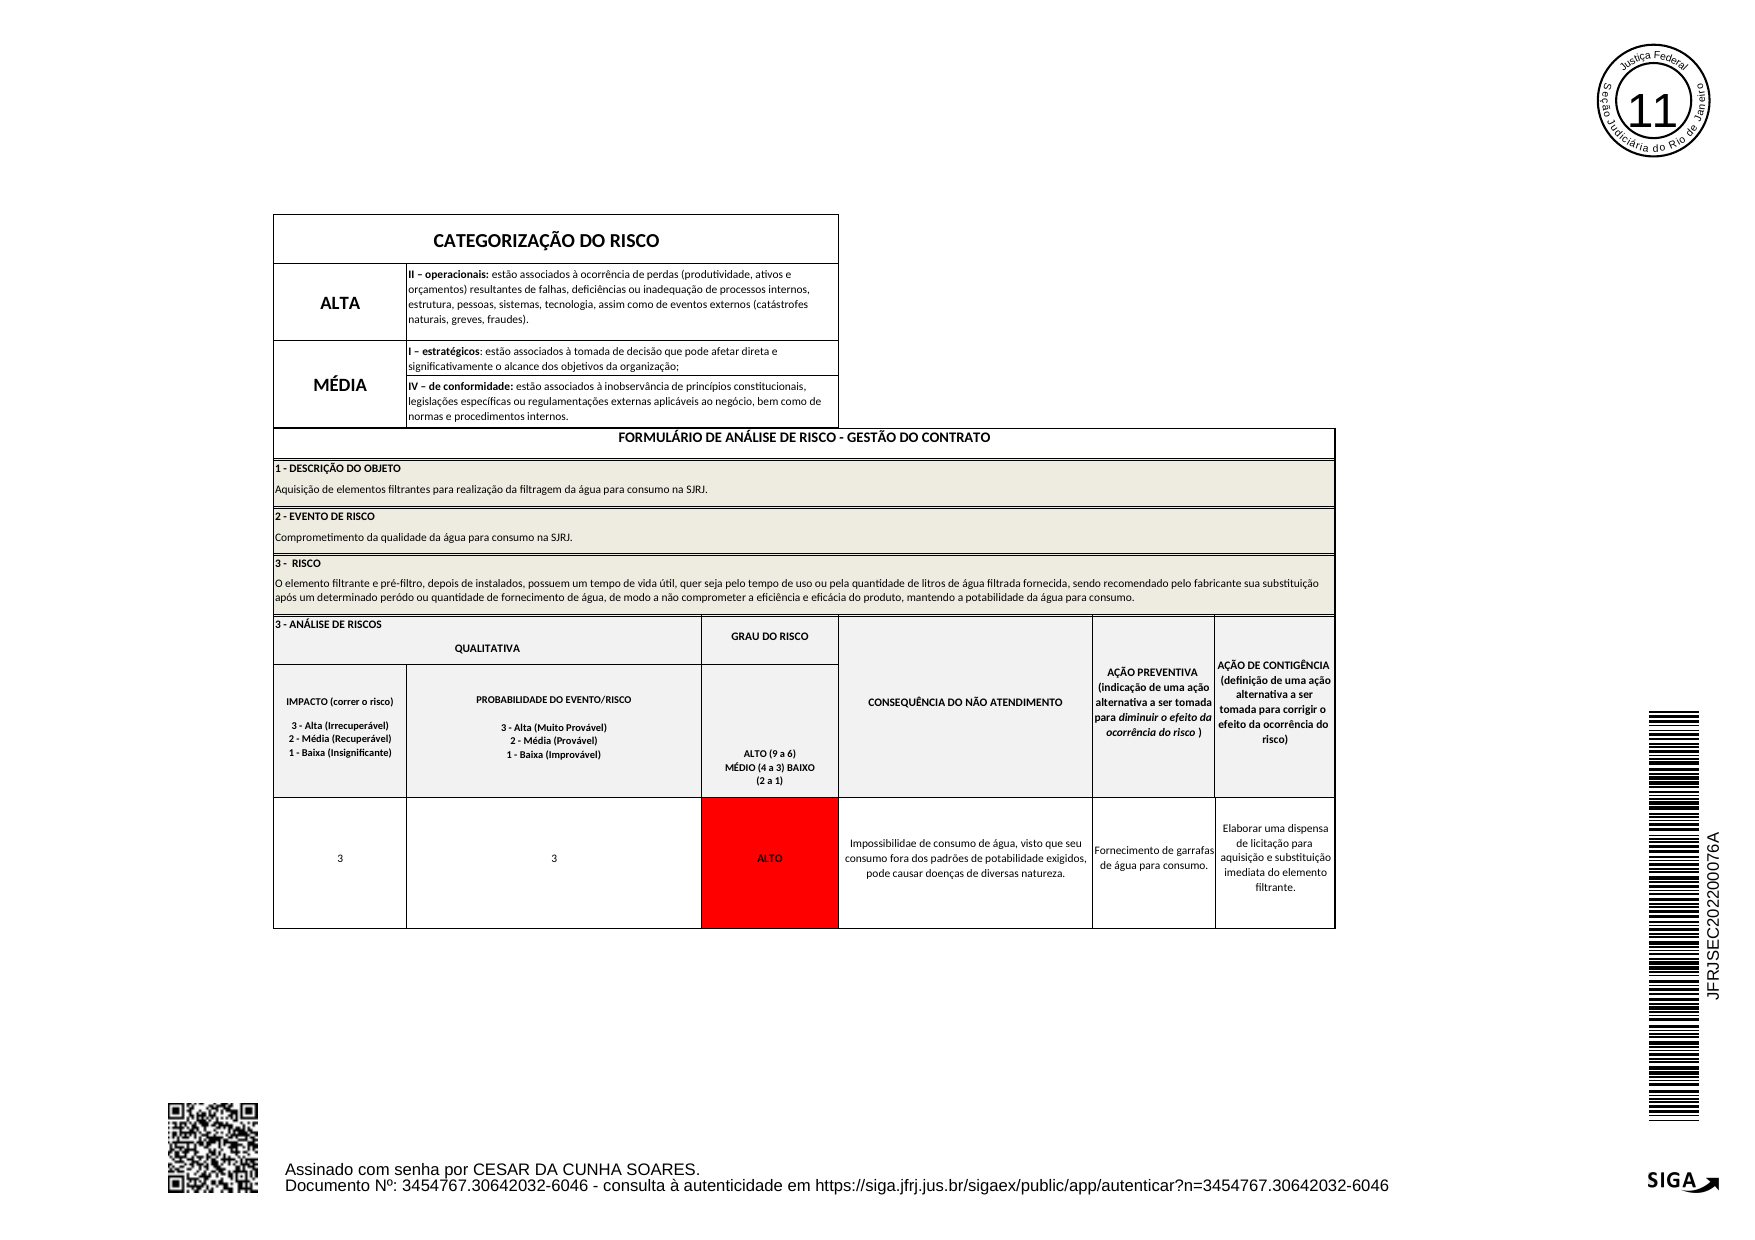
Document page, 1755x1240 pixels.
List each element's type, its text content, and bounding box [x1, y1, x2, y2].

table_cell AÇÃO PREVENTIVA (indicação de uma ação alternativa a ser tomada para diminuir o efeito da ocorrência do risco ) [1093, 617, 1214, 797]
table_cell 1 - DESCRIÇÃO DO OBJETO Aquisição de elementos filtrantes para realização da filtragem da água para consumo na SJRJ. [274, 461, 1334, 506]
table_cell 3 - ANÁLISE DE RISCOS QUALITATIVA [274, 617, 701, 664]
table_cell Elaborar uma dispensa de licitação para aquisição e substituição imediata do elemento filtrante. [1216, 798, 1334, 928]
table_cell CONSEQUÊNCIA DO NÃO ATENDIMENTO [839, 617, 1092, 797]
table_cell Impossibilidae de consumo de água, visto que seu consumo fora dos padrões de potabilidade exigidos, pode causar doenças de diversas natureza. [839, 798, 1092, 928]
table_cell PROBABILIDADE DO EVENTO/RISCO 3 - Alta (Muito Provável) 2 - Média (Provável) 1 - Baixa (Improvável) [407, 665, 701, 797]
table_cell MÉDIA [274, 341, 406, 427]
table_cell GRAU DO RISCO [702, 617, 838, 664]
table_cell ALTA [274, 264, 406, 340]
table_cell AÇÃO DE CONTIGÊNCIA (definição de uma ação alternativa a ser tomada para corrigir o efeito da ocorrência do risco) [1215, 617, 1334, 797]
table_header CATEGORIZAÇÃO DO RISCO [407, 215, 838, 263]
table_cell I – estratégicos: estão associados à tomada de decisão que pode afetar direta e significativamente o alcance dos objetivos da organização; [407, 341, 838, 375]
table_header [274, 215, 407, 263]
table_cell Fornecimento de garrafas de água para consumo. [1093, 798, 1215, 928]
table_header FORMULÁRIO DE ANÁLISE DE RISCO - GESTÃO DO CONTRATO [274, 429, 1334, 458]
table_cell ALTO (9 a 6) MÉDIO (4 a 3) BAIXO (2 a 1) [702, 665, 838, 797]
table_cell 3 - RISCO O elemento filtrante e pré-filtro, depois de instalados, possuem um tempo de vida útil, quer seja pelo tempo de uso ou pela quantidade de litros de água filtrada fornecida, sendo recomendado pelo fabricante sua substituição após um determinado peródo ou quantidade de fornecimento de água, de modo a não comprometer a eficiência e eficácia do produto, mantendo a potabilidade da água para consumo. [274, 556, 1334, 614]
table_cell 3 [274, 798, 406, 928]
table_cell ALTO [702, 798, 838, 928]
table_cell IV – de conformidade: estão associados à inobservância de princípios constitucionais, legislações específicas ou regulamentações externas aplicáveis ao negócio, bem como de normas e procedimentos internos. [407, 376, 838, 427]
table_cell II – operacionais: estão associados à ocorrência de perdas (produtividade, ativos e orçamentos) resultantes de falhas, deficiências ou inadequação de processos internos, estrutura, pessoas, sistemas, tecnologia, assim como de eventos externos (catástrofes naturais, greves, fraudes). [407, 264, 838, 340]
table_cell 3 [407, 798, 701, 928]
table_cell IMPACTO (correr o risco) 3 - Alta (Irrecuperável) 2 - Média (Recuperável) 1 - Baixa (Insignificante) [274, 665, 406, 797]
table_cell 2 - EVENTO DE RISCO Comprometimento da qualidade da água para consumo na SJRJ. [274, 509, 1334, 553]
